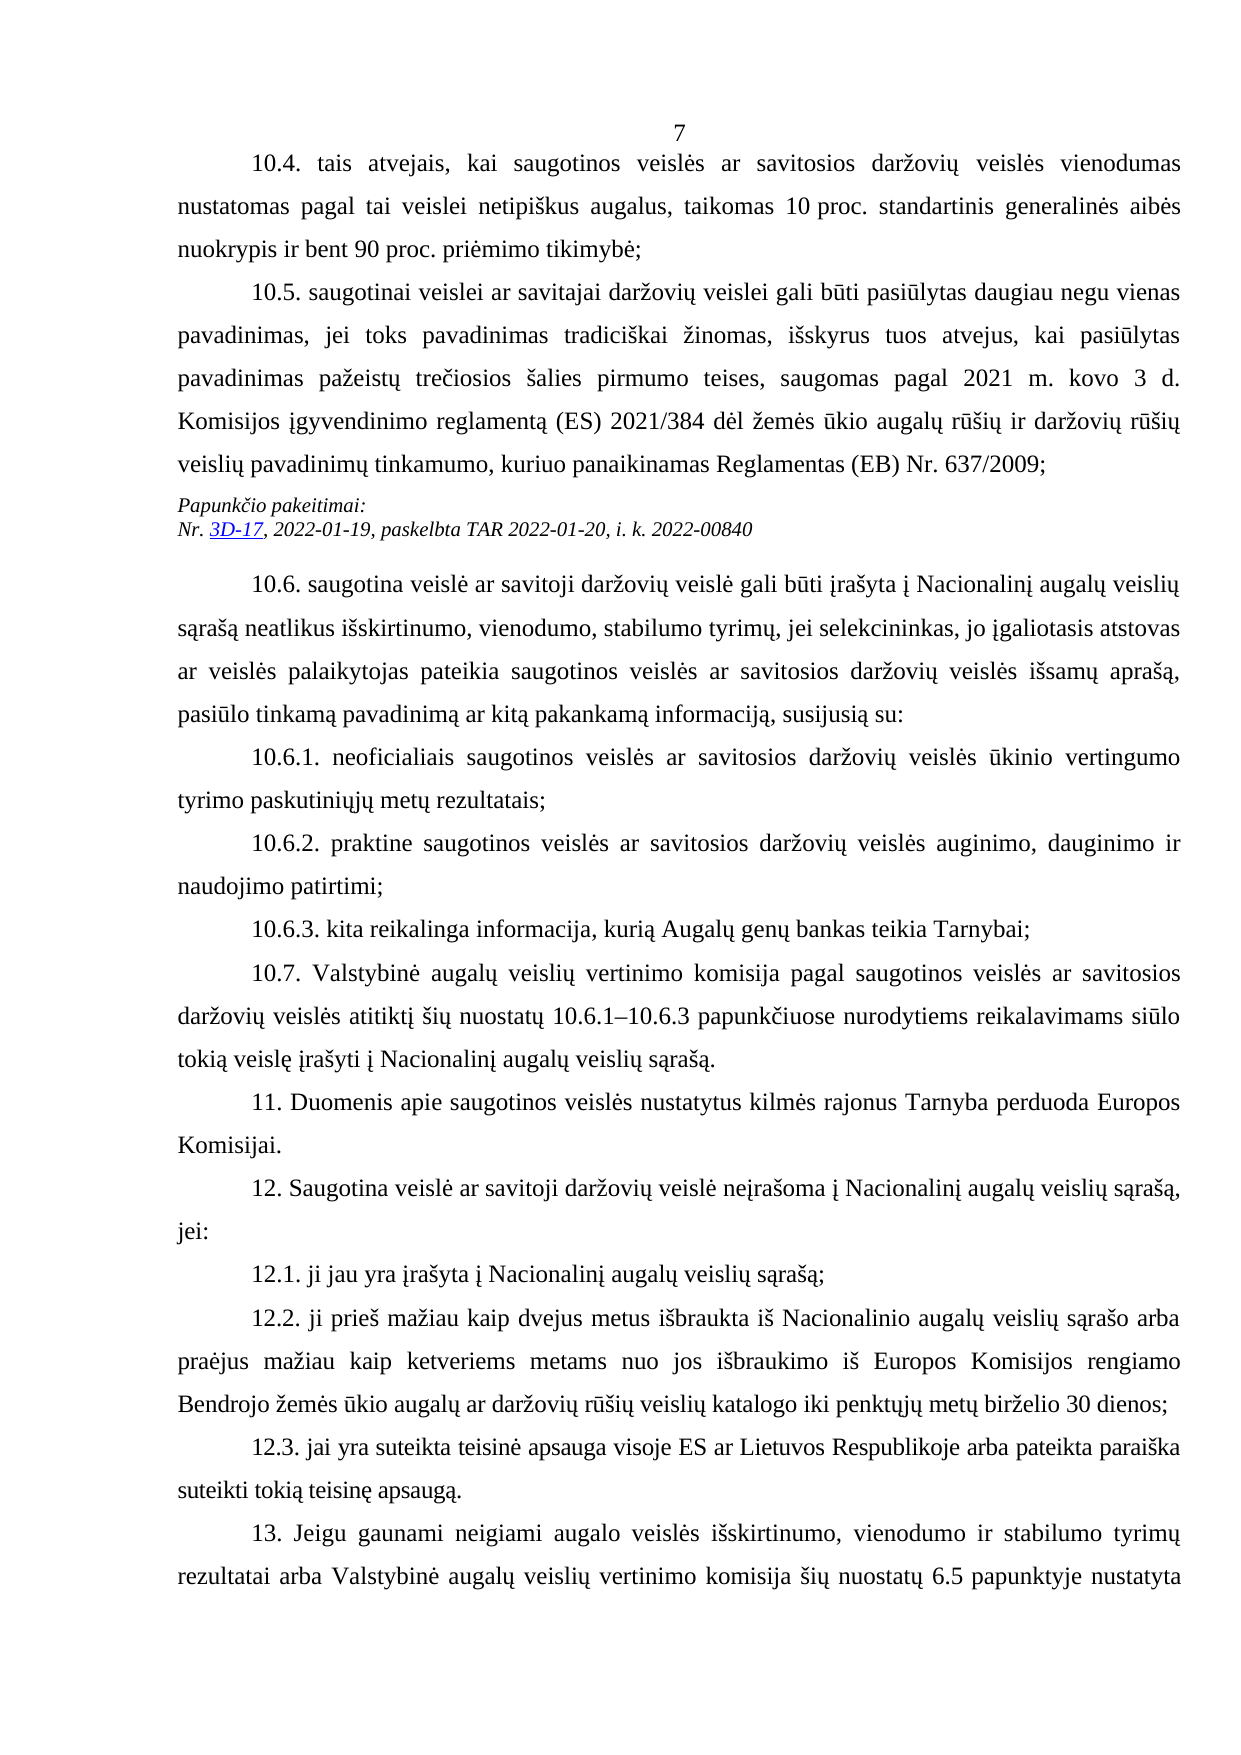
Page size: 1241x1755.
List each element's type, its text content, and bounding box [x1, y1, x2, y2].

text 12.1. ji jau yra įrašyta į Nacionalinį augalų veislių sąrašą; [177, 1259, 1181, 1288]
text 13. Jeigu gaunami neigiami augalo veislės išskirtinumo, vienodumo ir stabilumo tyrimų rezultatai arba Valstybinė augalų veislių vertinimo komisija šių nuostatų 6.5 papunktyje nustatyta [177, 1518, 1181, 1590]
text 10.6. saugotina veislė ar savitoji daržovių veislė gali būti įrašyta į Nacionalinį augalų veislių sąrašą neatlikus išskirtinumo, vienodumo, stabilumo tyrimų, jei selekcininkas, jo įgaliotasis atstovas ar veislės palaikytojas pateikia saugotinos veislės ar savitosios daržovių veislės išsamų aprašą, pasiūlo tinkamą pavadinimą ar kitą pakankamą informaciją, susijusią su: [177, 569, 1181, 728]
text Papunkčio pakeitimai: [177, 493, 1181, 517]
text 10.5. saugotinai veislei ar savitajai daržovių veislei gali būti pasiūlytas daugiau negu vienas pavadinimas, jei toks pavadinimas tradiciškai žinomas, išskyrus tuos atvejus, kai pasiūlytas pavadinimas pažeistų trečiosios šalies pirmumo teises, saugomas pagal 2021 m. kovo 3 d. Komisijos įgyvendinimo reglamentą (ES) 2021/384 dėl žemės ūkio augalų rūšių ir daržovių rūšių veislių pavadinimų tinkamumo, kuriuo panaikinamas Reglamentas (EB) Nr. 637/2009; [177, 277, 1181, 478]
text 10.4. tais atvejais, kai saugotinos veislės ar savitosios daržovių veislės vienodumas nustatomas pagal tai veislei netipiškus augalus, taikomas 10 proc. standartinis generalinės aibės nuokrypis ir bent 90 proc. priėmimo tikimybė; [177, 148, 1181, 263]
text 12.2. ji prieš mažiau kaip dvejus metus išbraukta iš Nacionalinio augalų veislių sąrašo arba praėjus mažiau kaip ketveriems metams nuo jos išbraukimo iš Europos Komisijos rengiamo Bendrojo žemės ūkio augalų ar daržovių rūšių veislių katalogo iki penktųjų metų birželio 30 dienos; [177, 1303, 1181, 1418]
text 10.6.2. praktine saugotinos veislės ar savitosios daržovių veislės auginimo, dauginimo ir naudojimo patirtimi; [177, 828, 1181, 900]
text 10.7. Valstybinė augalų veislių vertinimo komisija pagal saugotinos veislės ar savitosios daržovių veislės atitiktį šių nuostatų 10.6.1–10.6.3 papunkčiuose nurodytiems reikalavimams siūlo tokią veislę įrašyti į Nacionalinį augalų veislių sąrašą. [177, 958, 1181, 1073]
text 11. Duomenis apie saugotinos veislės nustatytus kilmės rajonus Tarnyba perduoda Europos Komisijai. [177, 1087, 1181, 1159]
text 10.6.3. kita reikalinga informacija, kurią Augalų genų bankas teikia Tarnybai; [177, 914, 1181, 943]
text 12. Saugotina veislė ar savitoji daržovių veislė neįrašoma į Nacionalinį augalų veislių sąrašą, jei: [177, 1173, 1181, 1245]
text Nr. 3D-17, 2022-01-19, paskelbta TAR 2022-01-20, i. k. 2022-00840 [177, 517, 1181, 541]
text 10.6.1. neoficialiais saugotinos veislės ar savitosios daržovių veislės ūkinio vertingumo tyrimo paskutiniųjų metų rezultatais; [177, 742, 1181, 814]
text 12.3. jai yra suteikta teisinė apsauga visoje ES ar Lietuvos Respublikoje arba pateikta paraiška suteikti tokią teisinę apsaugą. [177, 1432, 1181, 1504]
